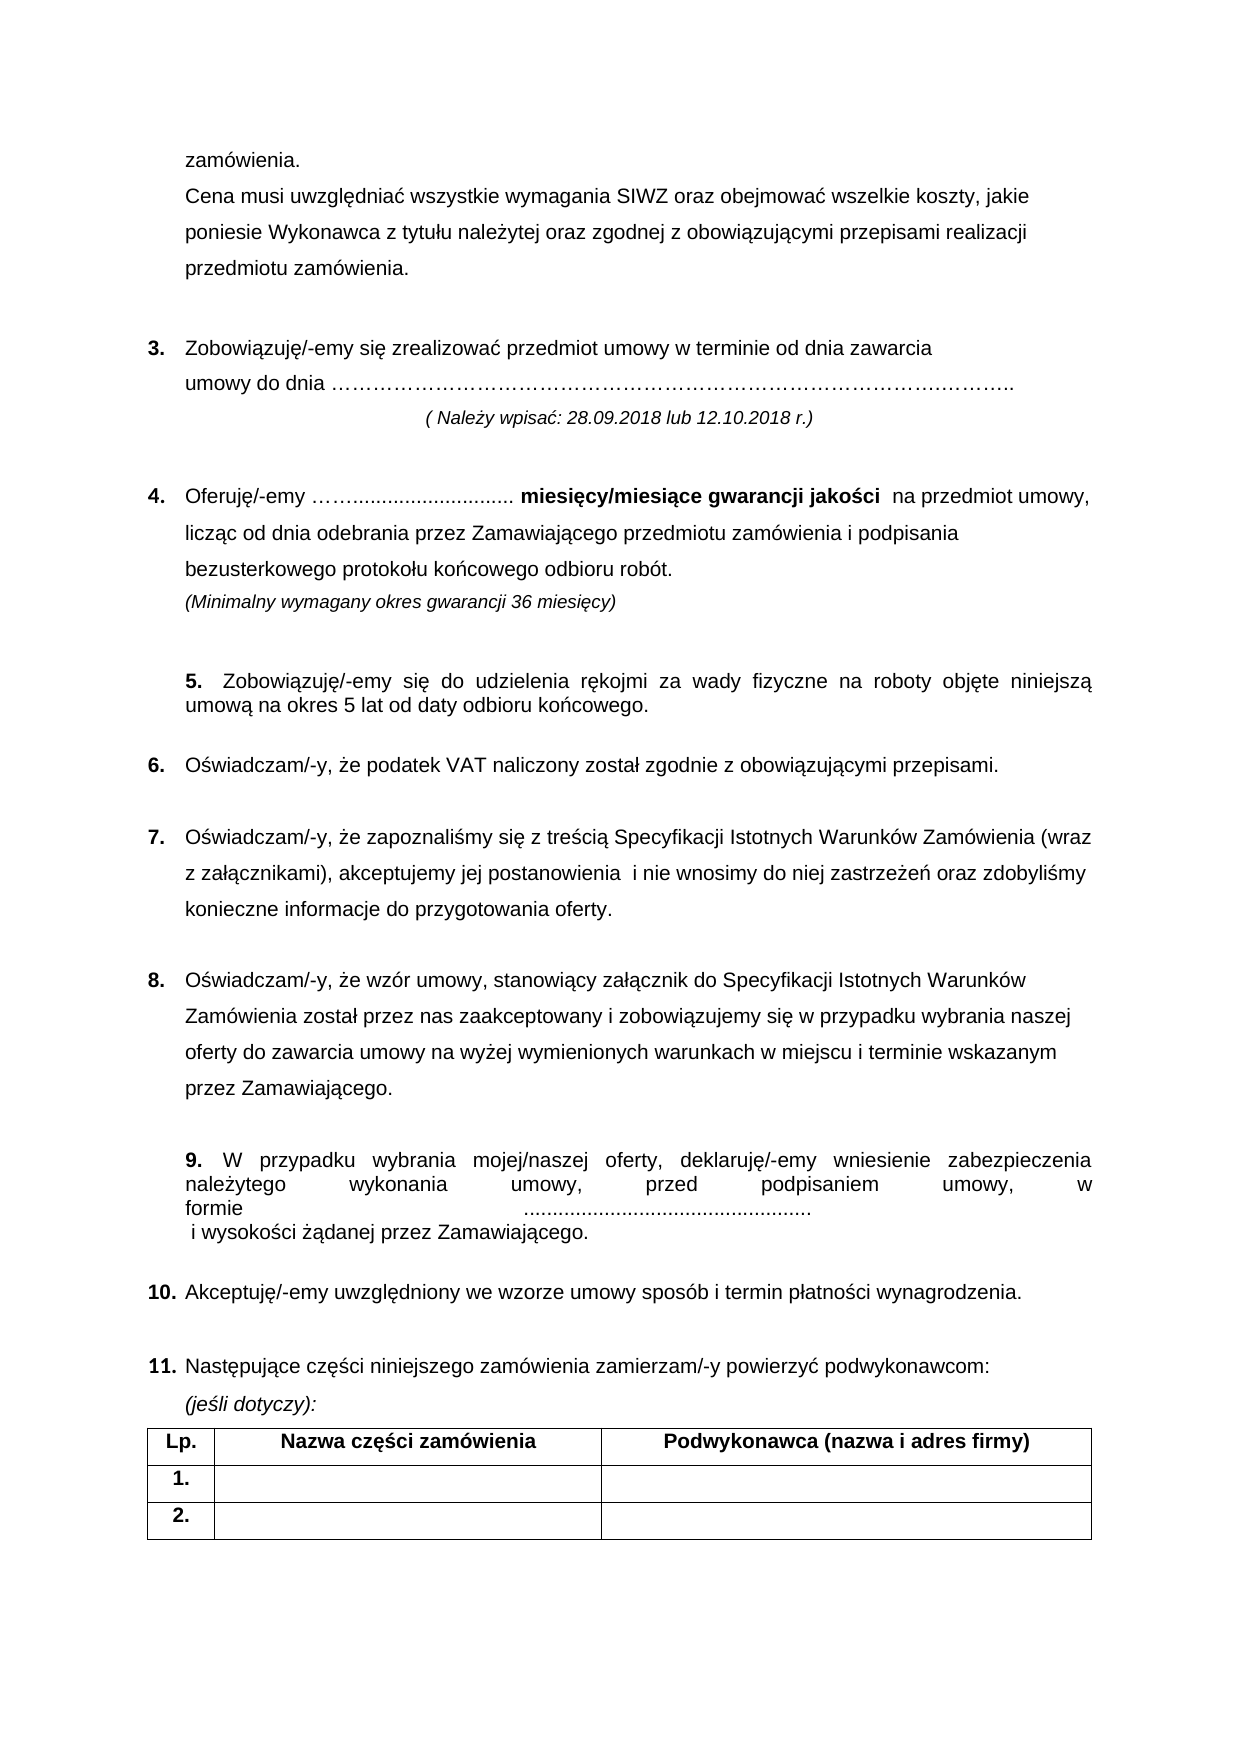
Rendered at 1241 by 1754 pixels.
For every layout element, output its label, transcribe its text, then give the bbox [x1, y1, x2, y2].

table_cell [215, 1503, 601, 1538]
list Akceptuję/-emy uwzględniony we wzorze umowy sposób i termin płatności wynagrodzenia. [148, 1280, 1093, 1340]
text ( Należy wpisać: 28.09.2018 lub 12.10.2018 r.) [148, 407, 1093, 457]
table_cell 2. [148, 1503, 214, 1538]
list W przypadku wybrania mojej/naszej oferty, deklaruję/-emy wniesienie zabezpieczenia należytego wykonania umowy, przed podpisaniem umowy, w formie .................................................. i wysokości żądanej przez Zamawiającego. [185, 1148, 1093, 1244]
table_header Podwykonawca (nazwa i adres firmy) [602, 1429, 1091, 1464]
list Następujące części niniejszego zamówienia zamierzam/-y powierzyć podwykonawcom: (jeśli dotyczy): [148, 1352, 1093, 1416]
list Zobowiązuję/-emy się zrealizować przedmiot umowy w terminie od dnia zawarcia umowy do dnia …………………………………………………………………………….……….. [148, 335, 1093, 395]
list Oświadczam/-y, że podatek VAT naliczony został zgodnie z obowiązującymi przepisami. [148, 753, 1093, 813]
list Zobowiązuję/-emy się do udzielenia rękojmi za wady fizyczne na roboty objęte niniejszą umową na okres 5 lat od daty odbioru końcowego. [185, 669, 1093, 717]
list zamówienia. Cena musi uwzględniać wszystkie wymagania SIWZ oraz obejmować wszelkie koszty, jakie poniesie Wykonawca z tytułu należytej oraz zgodnej z obowiązującymi przepisami realizacji przedmiotu zamówienia. [148, 148, 1093, 321]
table_cell [215, 1466, 601, 1502]
table_header Nazwa części zamówienia [215, 1429, 601, 1464]
list Oświadczam/-y, że wzór umowy, stanowiący załącznik do Specyfikacji Istotnych Warunków Zamówienia został przez nas zaakceptowany i zobowiązujemy się w przypadku wybrania naszej oferty do zawarcia umowy na wyżej wymienionych warunkach w miejscu i terminie wskazanym przez Zamawiającego. [148, 968, 1093, 1100]
table_header Lp. [148, 1429, 214, 1464]
list Oświadczam/-y, że zapoznaliśmy się z treścią Specyfikacji Istotnych Warunków Zamówienia (wraz z załącznikami), akceptujemy jej postanowienia i nie wnosimy do niej zastrzeżeń oraz zdobyliśmy konieczne informacje do przygotowania oferty. [148, 824, 1093, 920]
table_cell [602, 1466, 1091, 1502]
table_cell 1. [148, 1466, 214, 1502]
table_cell [602, 1503, 1091, 1538]
list Oferuję/-emy ……............................ miesięcy/miesiące gwarancji jakości na przedmiot umowy, licząc od dnia odebrania przez Zamawiającego przedmiotu zamówienia i podpisania bezusterkowego protokołu końcowego odbioru robót. (Minimalny wymagany okres gwarancji 36 miesięcy) [148, 481, 1093, 655]
